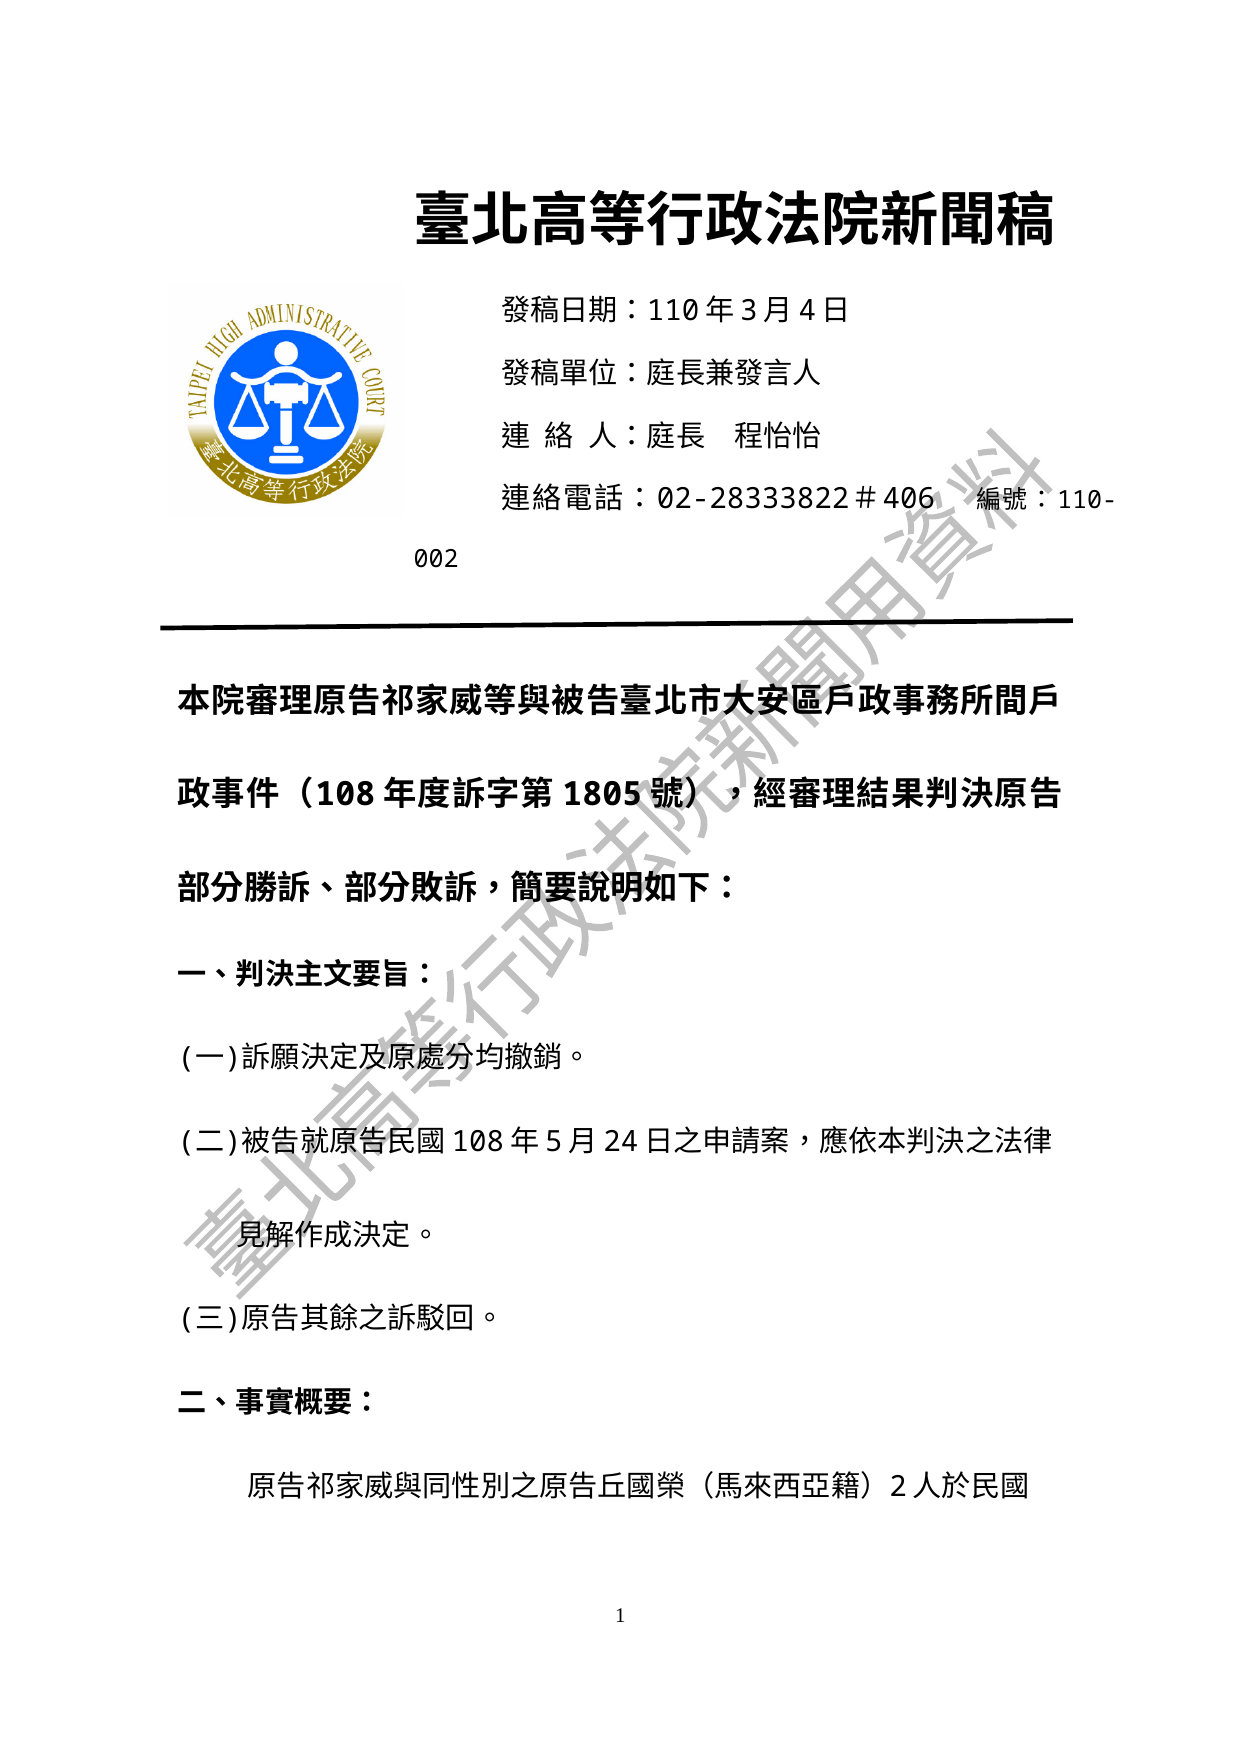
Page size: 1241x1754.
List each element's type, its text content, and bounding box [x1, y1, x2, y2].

text (三)原告其餘之訴駁回。 [177, 1275, 1063, 1337]
text 一、判決主文要旨： [177, 930, 1063, 992]
text (一)訴願決定及原處分均撤銷。 [434, 1057, 464, 1076]
text (一)訴願決定及原處分均撤銷。 [367, 1049, 420, 1076]
table_header [161, 142, 410, 579]
text 原告祁家威與同性別之原告丘國榮（馬來西亞籍）2人於民國 [177, 1442, 1063, 1504]
text (二)被告就原告民國108年5月24日之申請案，應依本判決之法律見解作成決定。 [177, 1097, 1063, 1253]
table_header 臺北高等行政法院新聞稿 發稿日期：110年3月4日 發稿單位：庭長兼發言人 連 絡 人：庭長 程怡怡 連絡電話：02-28333822＃406 編號：110-002 [410, 142, 1120, 579]
text (一)訴願決定及原處分均撤銷。 [177, 1014, 414, 1076]
text 二、事實概要： [148, 1358, 1063, 1421]
text (一)訴願決定及原處分均撤銷。 [416, 1014, 1063, 1076]
text 本院審理原告祁家威等與被告臺北市大安區戶政事務所間戶政事件（108年度訴字第1805號），經審理結果判決原告部分勝訴、部分敗訴，簡要說明如下： [177, 656, 1063, 906]
